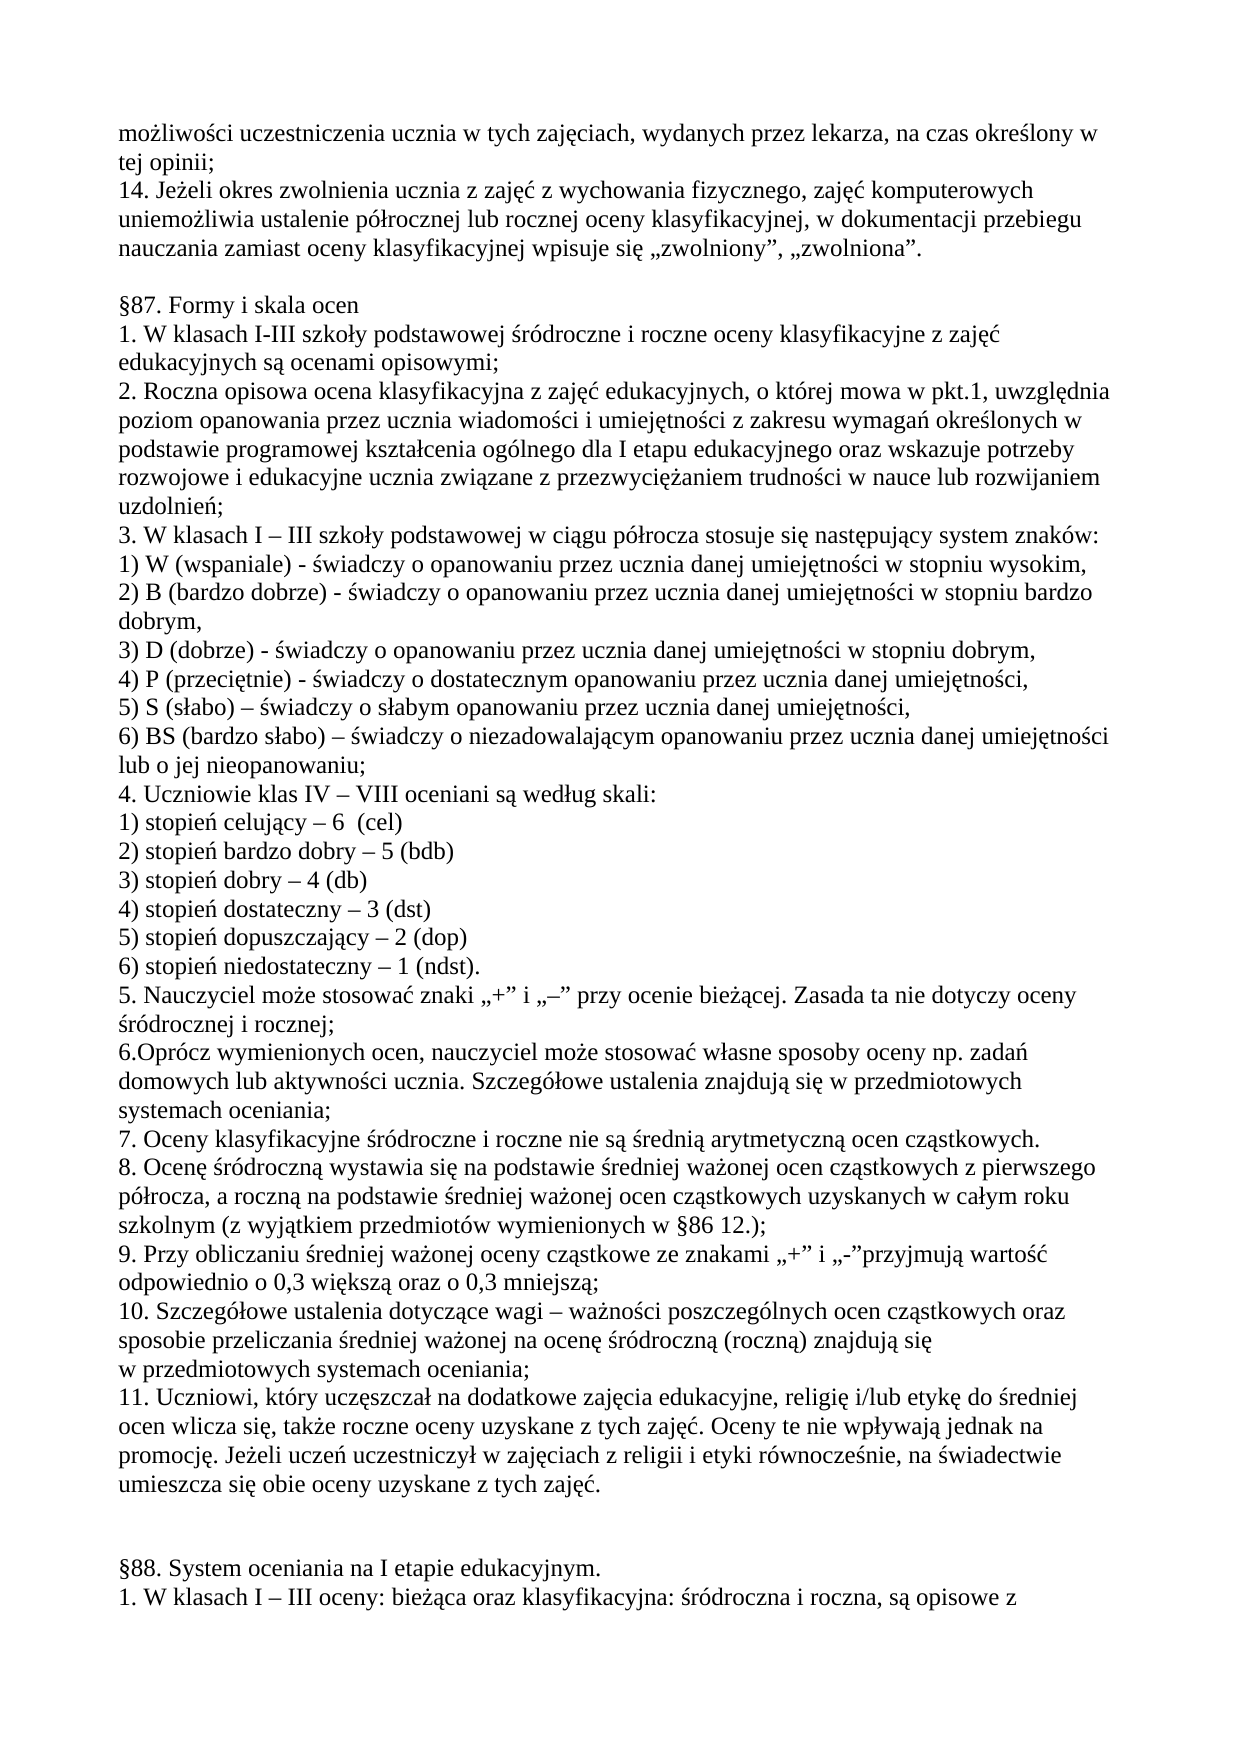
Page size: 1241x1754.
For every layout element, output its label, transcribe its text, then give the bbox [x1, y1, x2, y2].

text 2. Roczna opisowa ocena klasyfikacyjna z zajęć edukacyjnych, o której mowa w pkt.1, uwzględnia poziom opanowania przez ucznia wiadomości i umiejętności z zakresu wymagań określonych w podstawie programowej kształcenia ogólnego dla I etapu edukacyjnego oraz wskazuje potrzeby rozwojowe i edukacyjne ucznia związane z przezwyciężaniem trudności w nauce lub rozwijaniem uzdolnień; [118, 376, 1122, 520]
text 3. W klasach I – III szkoły podstawowej w ciągu półrocza stosuje się następujący system znaków: [118, 520, 1122, 549]
text 1. W klasach I-III szkoły podstawowej śródroczne i roczne oceny klasyfikacyjne z zajęć edukacyjnych są ocenami opisowymi; [118, 319, 1122, 376]
text 3) D (dobrze) - świadczy o opanowaniu przez ucznia danej umiejętności w stopniu dobrym, [118, 635, 1122, 664]
text 5) S (słabo) – świadczy o słabym opanowaniu przez ucznia danej umiejętności, [118, 692, 1122, 721]
text 1) stopień celujący – 6 (cel) [118, 807, 1122, 836]
text 6) stopień niedostateczny – 1 (ndst). [118, 951, 1122, 980]
text 4. Uczniowie klas IV – VIII oceniani są według skali: [118, 779, 1122, 807]
text 11. Uczniowi, który uczęszczał na dodatkowe zajęcia edukacyjne, religię i/lub etykę do średniej ocen wlicza się, także roczne oceny uzyskane z tych zajęć. Oceny te nie wpływają jednak na promocję. Jeżeli uczeń uczestniczył w zajęciach z religii i etyki równocześnie, na świadectwie umieszcza się obie oceny uzyskane z tych zajęć. [118, 1382, 1122, 1497]
text możliwości uczestniczenia ucznia w tych zajęciach, wydanych przez lekarza, na czas określony w tej opinii; [118, 118, 1122, 176]
text 7. Oceny klasyfikacyjne śródroczne i roczne nie są średnią arytmetyczną ocen cząstkowych. [118, 1124, 1122, 1152]
text 14. Jeżeli okres zwolnienia ucznia z zajęć z wychowania fizycznego, zajęć komputerowych uniemożliwia ustalenie półrocznej lub rocznej oceny klasyfikacyjnej, w dokumentacji przebiegu nauczania zamiast oceny klasyfikacyjnej wpisuje się „zwolniony”, „zwolniona”. [118, 176, 1122, 262]
text 4) P (przeciętnie) - świadczy o dostatecznym opanowaniu przez ucznia danej umiejętności, [118, 664, 1122, 692]
text 3) stopień dobry – 4 (db) [118, 865, 1122, 894]
text 1. W klasach I – III oceny: bieżąca oraz klasyfikacyjna: śródroczna i roczna, są opisowe z [118, 1582, 1122, 1611]
text 6.Oprócz wymienionych ocen, nauczyciel może stosować własne sposoby oceny np. zadań domowych lub aktywności ucznia. Szczegółowe ustalenia znajdują się w przedmiotowych systemach oceniania; [118, 1037, 1122, 1124]
text 5. Nauczyciel może stosować znaki „+” i „–” przy ocenie bieżącej. Zasada ta nie dotyczy oceny śródrocznej i rocznej; [118, 980, 1122, 1037]
text 10. Szczegółowe ustalenia dotyczące wagi – ważności poszczególnych ocen cząstkowych oraz sposobie przeliczania średniej ważonej na ocenę śródroczną (roczną) znajdują się w przedmiotowych systemach oceniania; [118, 1296, 1122, 1382]
text 2) stopień bardzo dobry – 5 (bdb) [118, 836, 1122, 865]
text §87. Formy i skala ocen [118, 290, 1122, 319]
text 5) stopień dopuszczający – 2 (dop) [118, 922, 1122, 951]
text 9. Przy obliczaniu średniej ważonej oceny cząstkowe ze znakami „+” i „-”przyjmują wartość odpowiednio o 0,3 większą oraz o 0,3 mniejszą; [118, 1239, 1122, 1296]
text 4) stopień dostateczny – 3 (dst) [118, 894, 1122, 922]
text 6) BS (bardzo słabo) – świadczy o niezadowalającym opanowaniu przez ucznia danej umiejętności lub o jej nieopanowaniu; [118, 721, 1122, 779]
text 2) B (bardzo dobrze) - świadczy o opanowaniu przez ucznia danej umiejętności w stopniu bardzo dobrym, [118, 577, 1122, 635]
text §88. System oceniania na I etapie edukacyjnym. [118, 1553, 1122, 1582]
text 1) W (wspaniale) - świadczy o opanowaniu przez ucznia danej umiejętności w stopniu wysokim, [118, 549, 1122, 577]
text 8. Ocenę śródroczną wystawia się na podstawie średniej ważonej ocen cząstkowych z pierwszego półrocza, a roczną na podstawie średniej ważonej ocen cząstkowych uzyskanych w całym roku szkolnym (z wyjątkiem przedmiotów wymienionych w §86 12.); [118, 1152, 1122, 1239]
